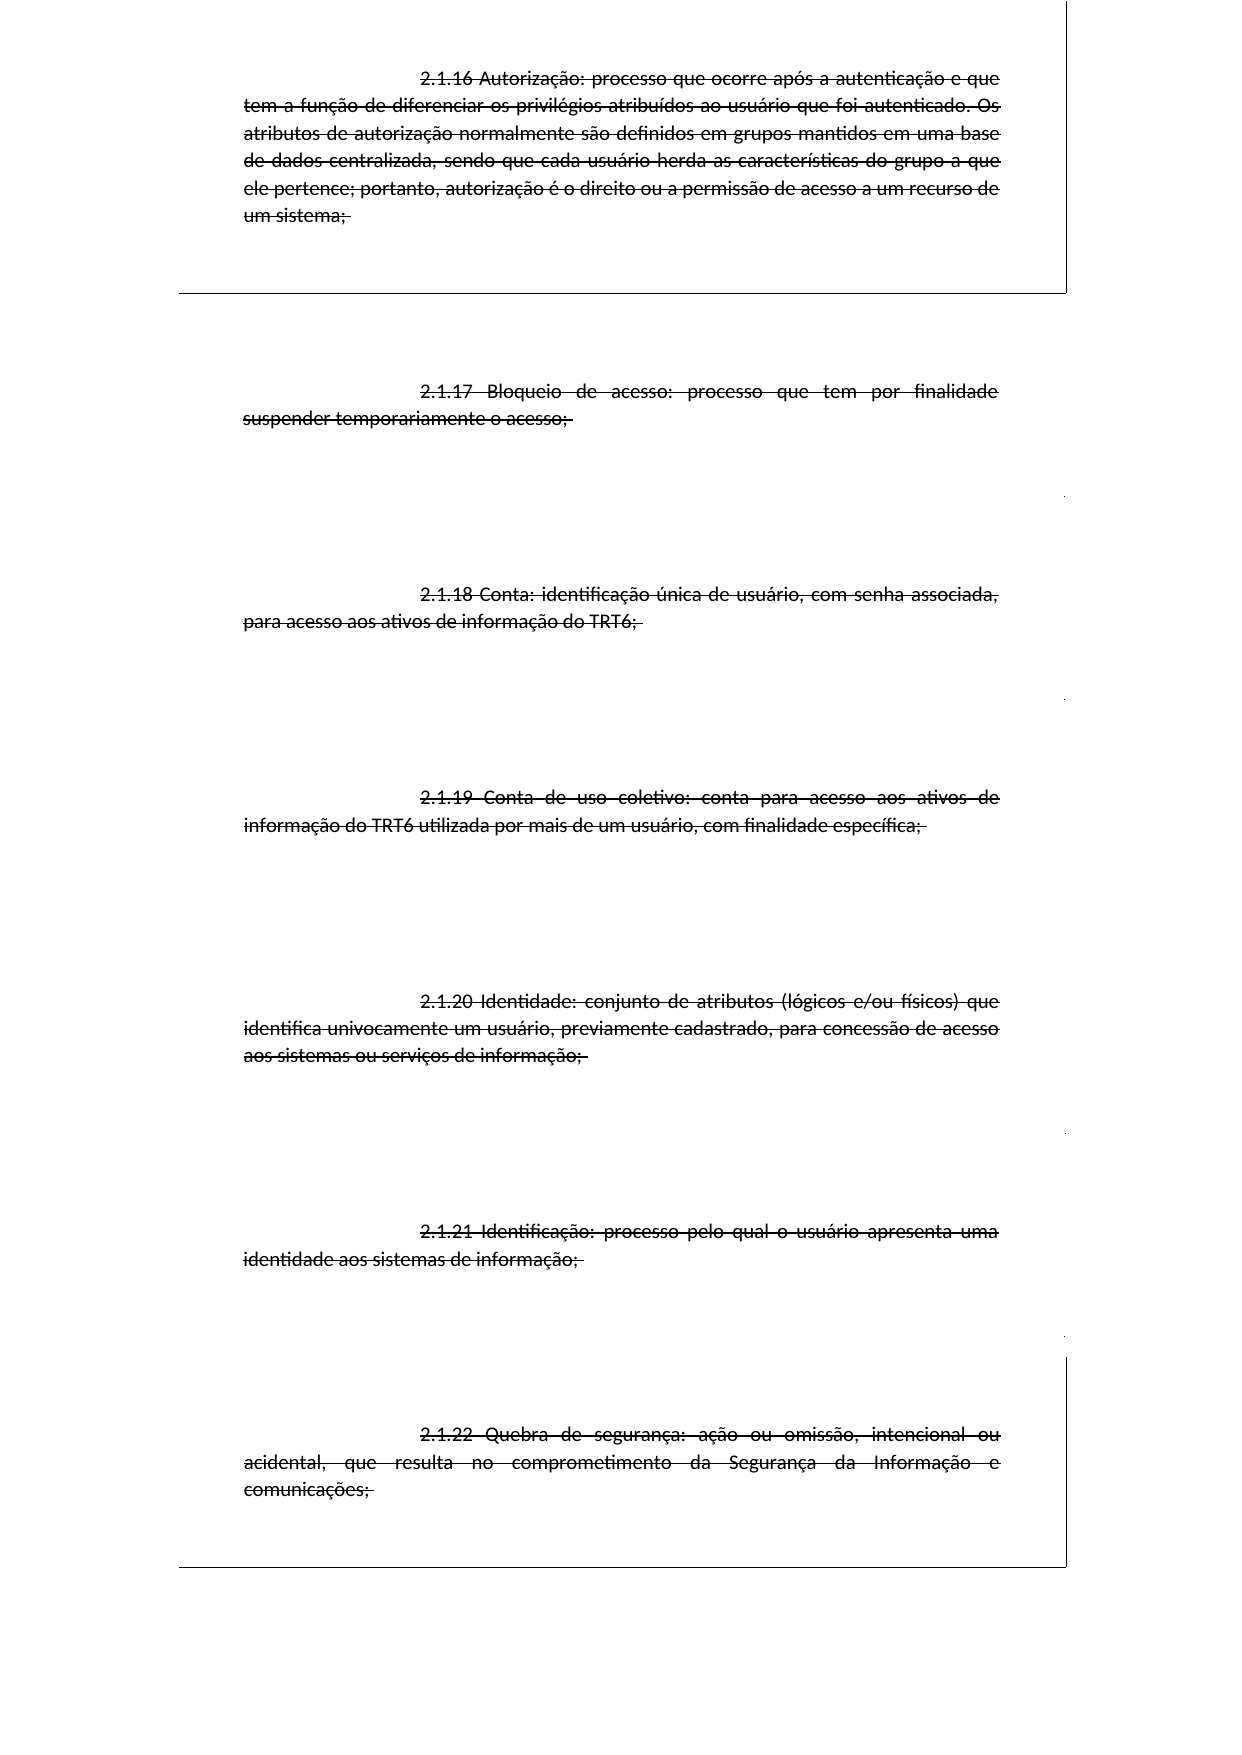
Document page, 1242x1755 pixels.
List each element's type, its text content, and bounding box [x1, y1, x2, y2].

text 2.1.18 Conta: identificação única de usuário, com senha associada, para acesso aos ativos de informação do TRT6; [179, 517, 1064, 699]
text 2.1.19 Conta de uso coletivo: conta para acesso aos ativos de informação do TRT6 utilizada por mais de um usuário, com finalidade específica; [180, 721, 1065, 902]
text 2.1.21 Identificação: processo pelo qual o usuário apresenta uma identidade aos sistemas de informação; [179, 1154, 1064, 1336]
text 2.1.17 Bloqueio de acesso: processo que tem por finalidade suspender temporariamente o acesso; [179, 314, 1064, 496]
text 2.1.20 Identidade: conjunto de atributos (lógicos e/ou físicos) que identifica univocamente um usuário, previamente cadastrado, para concessão de acesso aos sistemas ou serviços de informação; [179, 924, 1065, 1133]
text 2.1.16 Autorização: processo que ocorre após a autenticação e que tem a função de diferenciar os privilégios atribuídos ao usuário que foi autenticado. Os atributos de autorização normalmente são definidos em grupos mantidos em uma base de dados centralizada, sendo que cada usuário herda as características do grupo a que ele pertence; portanto, autorização é o direito ou a permissão de acesso a um recurso de um sistema; [179, 1, 1065, 292]
text 2.1.22 Quebra de segurança: ação ou omissão, intencional ou acidental, que resulta no comprometimento da Segurança da Informação e comunicações; [180, 1358, 1065, 1566]
